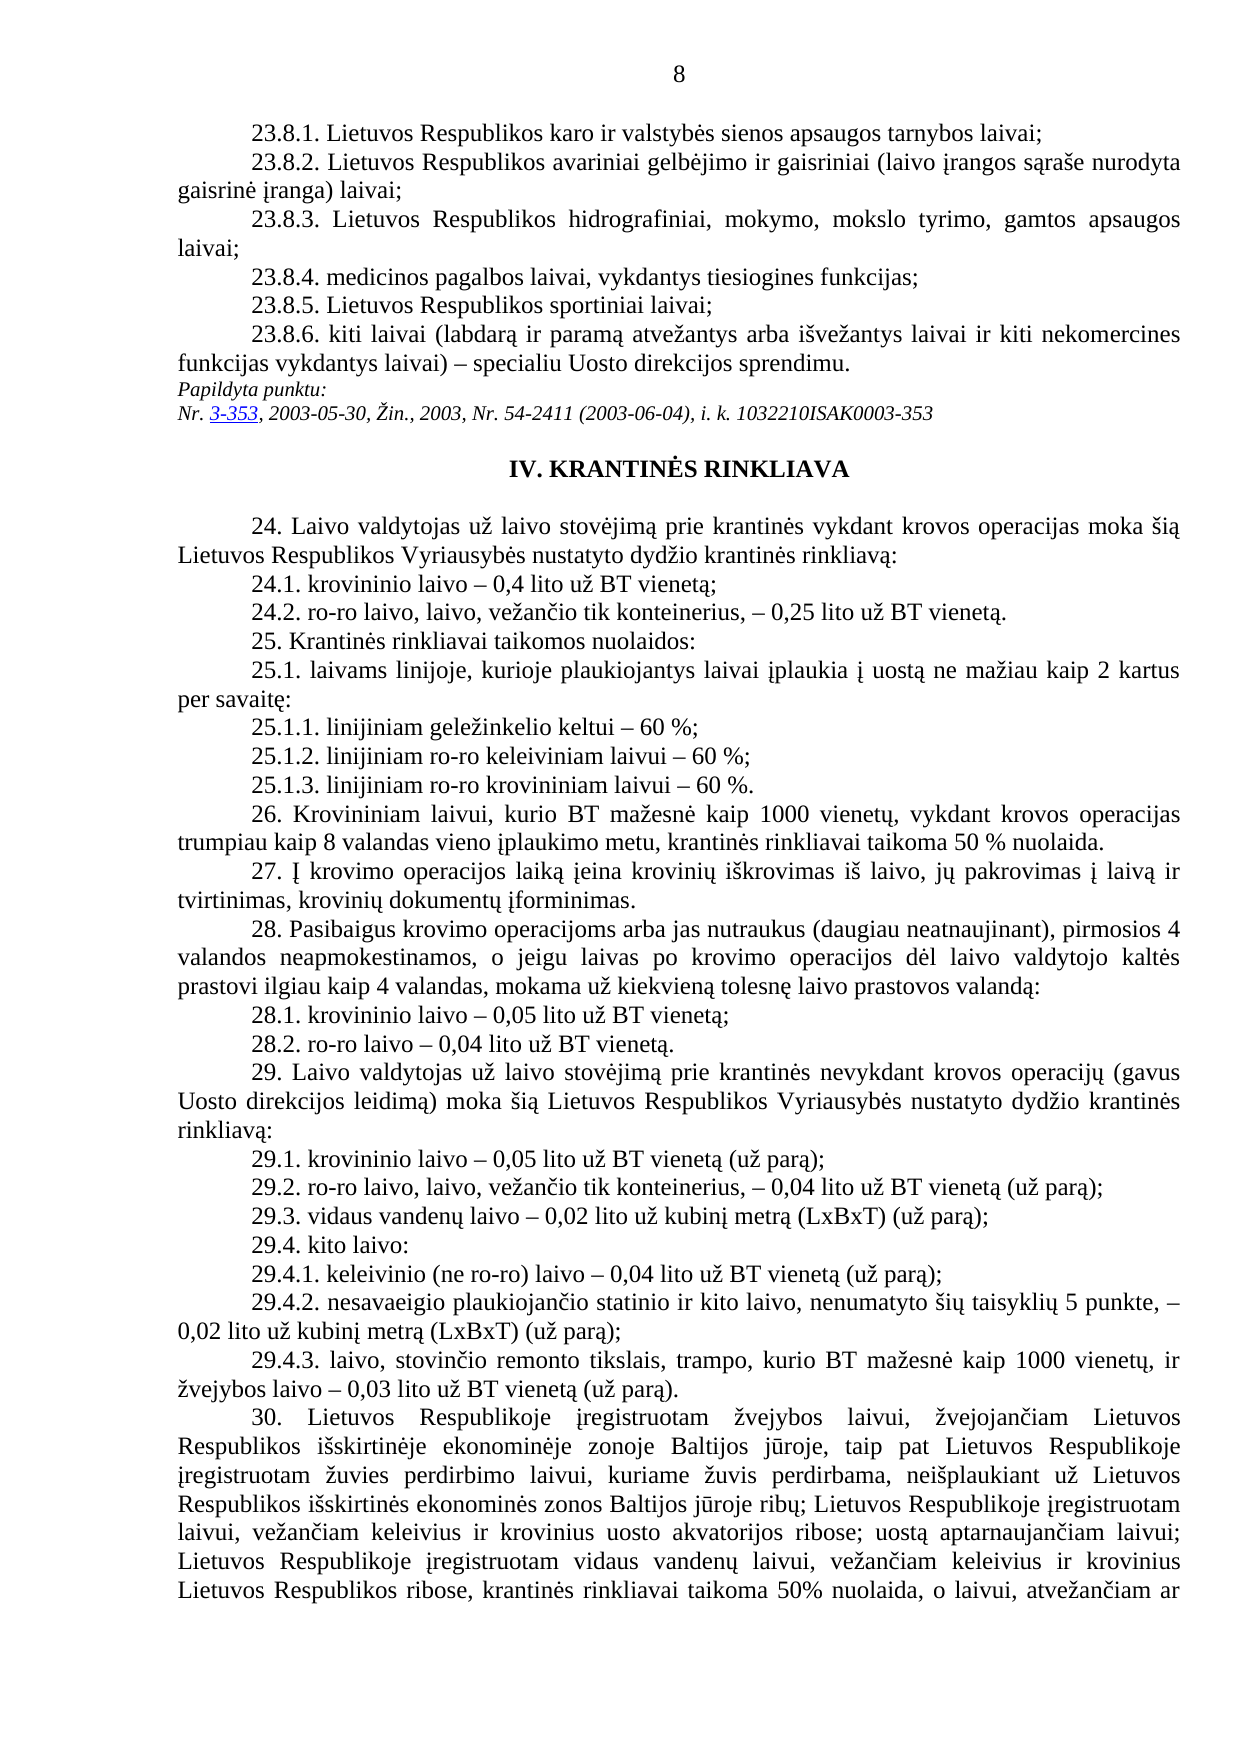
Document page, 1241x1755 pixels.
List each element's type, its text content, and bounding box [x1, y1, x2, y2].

text 25.1.1. linijiniam geležinkelio keltui – 60 %; [177, 712, 1181, 741]
text 24.1. krovininio laivo – 0,4 lito už BT vienetą; [177, 569, 1181, 597]
text 23.8.3. Lietuvos Respublikos hidrografiniai, mokymo, mokslo tyrimo, gamtos apsaugos laivai; [177, 204, 1181, 262]
text 23.8.1. Lietuvos Respublikos karo ir valstybės sienos apsaugos tarnybos laivai; [177, 118, 1181, 147]
text 24.2. ro-ro laivo, laivo, vežančio tik konteinerius, – 0,25 lito už BT vienetą. [177, 597, 1181, 626]
text 30. Lietuvos Respublikoje įregistruotam žvejybos laivui, žvejojančiam Lietuvos Respublikos išskirtinėje ekonominėje zonoje Baltijos jūroje, taip pat Lietuvos Respublikoje įregistruotam žuvies perdirbimo laivui, kuriame žuvis perdirbama, neišplaukiant už Lietuvos Respublikos išskirtinės ekonominės zonos Baltijos jūroje ribų; Lietuvos Respublikoje įregistruotam laivui, vežančiam keleivius ir krovinius uosto akvatorijos ribose; uostą aptarnaujančiam laivui; Lietuvos Respublikoje įregistruotam vidaus vandenų laivui, vežančiam keleivius ir krovinius Lietuvos Respublikos ribose, krantinės rinkliavai taikoma 50% nuolaida, o laivui, atvežančiam ar [177, 1402, 1181, 1604]
text 24. Laivo valdytojas už laivo stovėjimą prie krantinės vykdant krovos operacijas moka šią Lietuvos Respublikos Vyriausybės nustatyto dydžio krantinės rinkliavą: [177, 511, 1181, 569]
text 29.4.2. nesavaeigio plaukiojančio statinio ir kito laivo, nenumatyto šių taisyklių 5 punkte, – 0,02 lito už kubinį metrą (LxBxT) (už parą); [177, 1287, 1181, 1345]
text Papildyta punktu: [177, 377, 1181, 401]
text 29.1. krovininio laivo – 0,05 lito už BT vienetą (už parą); [177, 1144, 1181, 1172]
text 29.3. vidaus vandenų laivo – 0,02 lito už kubinį metrą (LxBxT) (už parą); [177, 1201, 1181, 1230]
text 28.2. ro-ro laivo – 0,04 lito už BT vienetą. [177, 1029, 1181, 1057]
text 29.4.3. laivo, stovinčio remonto tikslais, trampo, kurio BT mažesnė kaip 1000 vienetų, ir žvejybos laivo – 0,03 lito už BT vienetą (už parą). [177, 1345, 1181, 1402]
text 23.8.5. Lietuvos Respublikos sportiniai laivai; [177, 291, 1181, 319]
text 29.4. kito laivo: [177, 1230, 1181, 1259]
text Nr. 3-353, 2003-05-30, Žin., 2003, Nr. 54-2411 (2003-06-04), i. k. 1032210ISAK0003-353 [177, 401, 1181, 425]
text 28.1. krovininio laivo – 0,05 lito už BT vienetą; [177, 1000, 1181, 1029]
text 25.1.2. linijiniam ro-ro keleiviniam laivui – 60 %; [177, 741, 1181, 770]
text 28. Pasibaigus krovimo operacijoms arba jas nutraukus (daugiau neatnaujinant), pirmosios 4 valandos neapmokestinamos, o jeigu laivas po krovimo operacijos dėl laivo valdytojo kaltės prastovi ilgiau kaip 4 valandas, mokama už kiekvieną tolesnę laivo prastovos valandą: [177, 914, 1181, 1000]
text 29.4.1. keleivinio (ne ro-ro) laivo – 0,04 lito už BT vienetą (už parą); [177, 1259, 1181, 1287]
text IV. Krantinės rinkliava [177, 454, 1181, 482]
text 25. Krantinės rinkliavai taikomos nuolaidos: [177, 626, 1181, 655]
text 29. Laivo valdytojas už laivo stovėjimą prie krantinės nevykdant krovos operacijų (gavus Uosto direkcijos leidimą) moka šią Lietuvos Respublikos Vyriausybės nustatyto dydžio krantinės rinkliavą: [177, 1057, 1181, 1144]
text 23.8.6. kiti laivai (labdarą ir paramą atvežantys arba išvežantys laivai ir kiti nekomercines funkcijas vykdantys laivai) – specialiu Uosto direkcijos sprendimu. [177, 319, 1181, 377]
text 25.1. laivams linijoje, kurioje plaukiojantys laivai įplaukia į uostą ne mažiau kaip 2 kartus per savaitę: [177, 655, 1181, 712]
text 27. Į krovimo operacijos laiką įeina krovinių iškrovimas iš laivo, jų pakrovimas į laivą ir tvirtinimas, krovinių dokumentų įforminimas. [177, 856, 1181, 914]
text 23.8.2. Lietuvos Respublikos avariniai gelbėjimo ir gaisriniai (laivo įrangos sąraše nurodyta gaisrinė įranga) laivai; [177, 147, 1181, 204]
text 25.1.3. linijiniam ro-ro krovininiam laivui – 60 %. [177, 770, 1181, 799]
text 26. Krovininiam laivui, kurio BT mažesnė kaip 1000 vienetų, vykdant krovos operacijas trumpiau kaip 8 valandas vieno įplaukimo metu, krantinės rinkliavai taikoma 50 % nuolaida. [177, 799, 1181, 856]
text 23.8.4. medicinos pagalbos laivai, vykdantys tiesiogines funkcijas; [177, 262, 1181, 291]
text 29.2. ro-ro laivo, laivo, vežančio tik konteinerius, – 0,04 lito už BT vienetą (už parą); [177, 1172, 1181, 1201]
